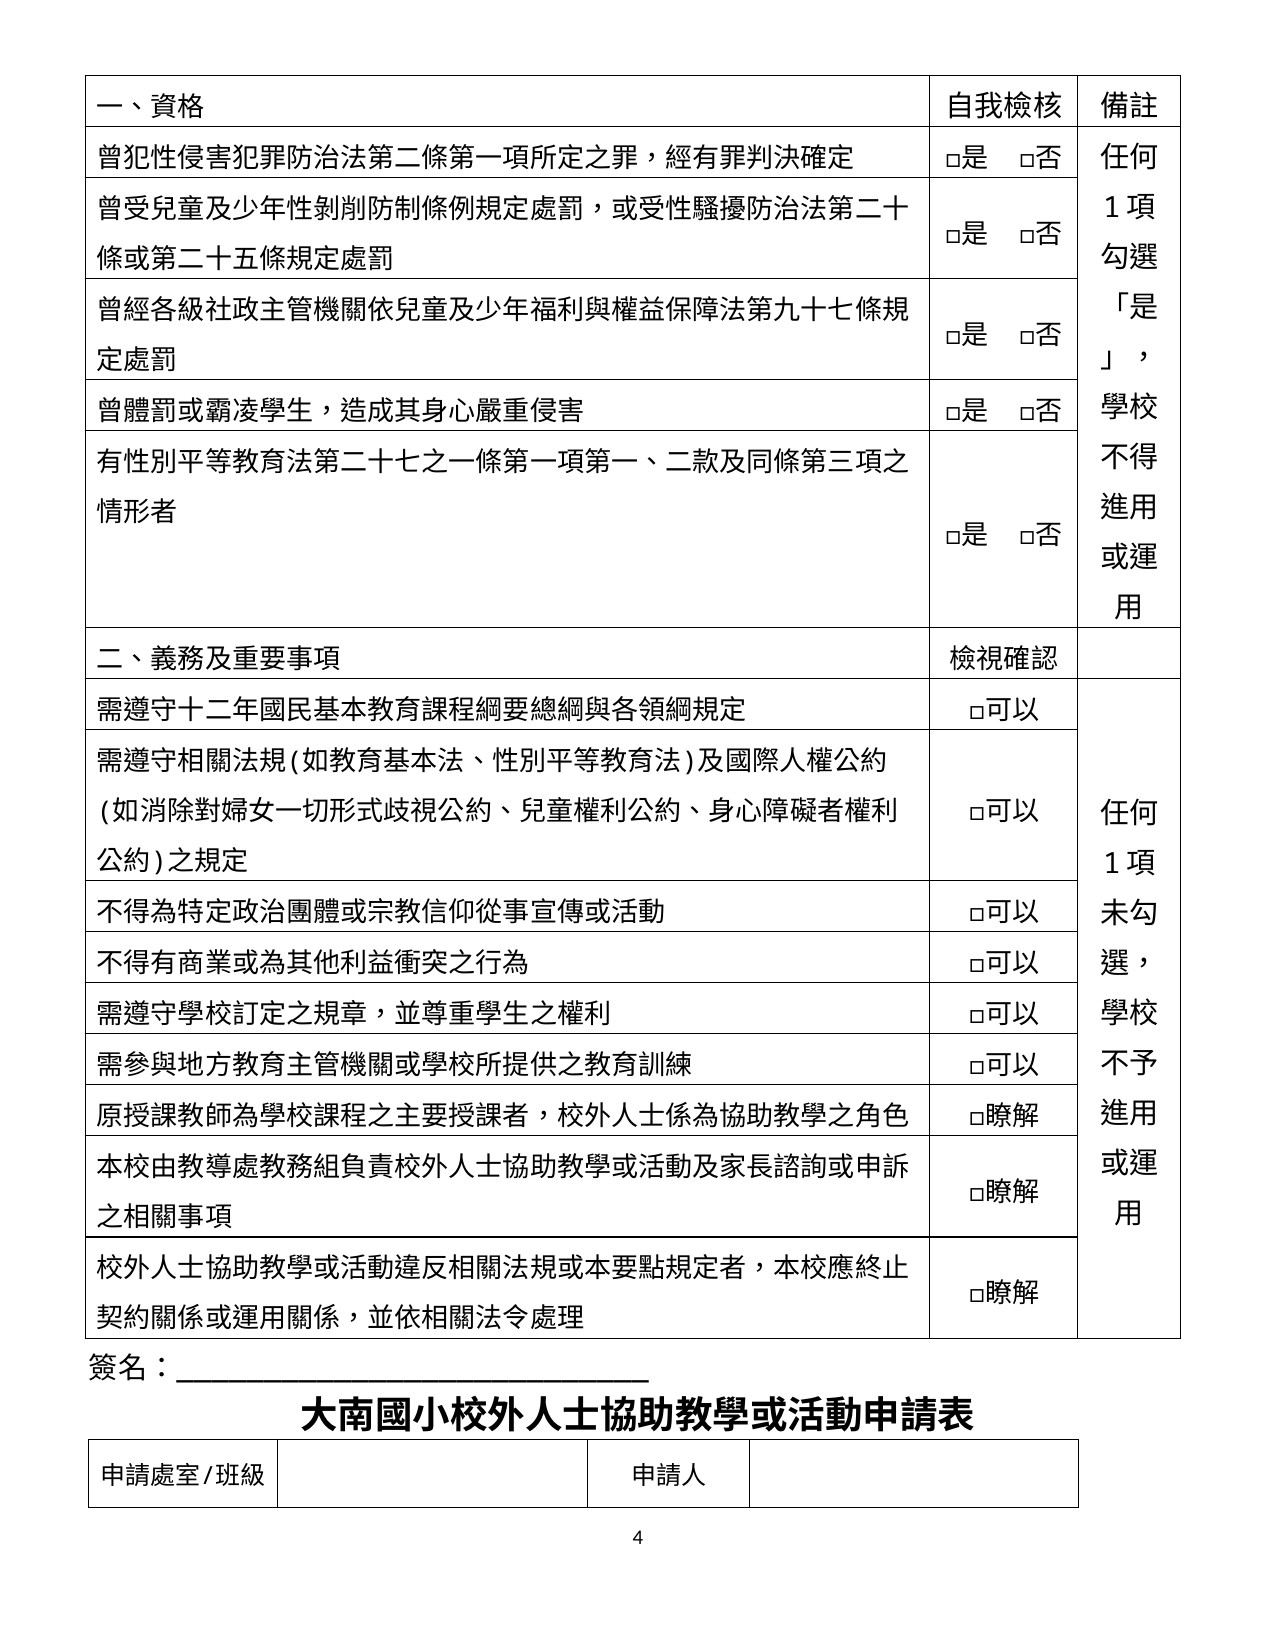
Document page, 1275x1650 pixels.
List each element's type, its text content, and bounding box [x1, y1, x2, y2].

table_cell □否 [1004, 431, 1077, 627]
table_cell □否 [1004, 380, 1077, 430]
table_cell 曾犯性侵害犯罪防治法第二條第一項所定之罪，經有罪判決確定 [86, 127, 929, 177]
table_cell □是 [930, 279, 1004, 379]
table_cell □瞭解 [930, 1136, 1077, 1236]
table_cell □瞭解 [930, 1238, 1077, 1337]
table_cell □否 [1004, 127, 1077, 177]
table_cell 曾受兒童及少年性剝削防制條例規定處罰，或受性騷擾防治法第二十條或第二十五條規定處罰 [86, 178, 929, 278]
table_cell 需遵守十二年國民基本教育課程綱要總綱與各領綱規定 [86, 679, 929, 729]
table_cell 需參與地方教育主管機關或學校所提供之教育訓練 [86, 1034, 929, 1084]
table_cell 原授課教師為學校課程之主要授課者，校外人士係為協助教學之角色 [86, 1085, 929, 1135]
table_header [278, 1440, 587, 1507]
table_header [750, 1440, 1078, 1507]
text 大南國小校外人士協助教學或活動申請表 [89, 1388, 1186, 1438]
table_cell □可以 [930, 730, 1077, 880]
table_header 備註 [1078, 76, 1180, 126]
table_cell 本校由教導處教務組負責校外人士協助教學或活動及家長諮詢或申訴之相關事項 [86, 1136, 929, 1236]
table_cell 曾體罰或霸凌學生，造成其身心嚴重侵害 [86, 380, 929, 430]
table_cell 校外人士協助教學或活動違反相關法規或本要點規定者，本校應終止契約關係或運用關係，並依相關法令處理 [86, 1238, 929, 1337]
table_cell □是 [930, 431, 1004, 627]
table_cell □否 [1004, 279, 1077, 379]
table_cell 需遵守學校訂定之規章，並尊重學生之權利 [86, 983, 929, 1033]
table_header 一、資格 [86, 76, 929, 126]
table_cell □可以 [930, 1034, 1077, 1084]
table_cell □可以 [930, 932, 1077, 982]
table_cell 任何1項勾選「是」，學校不得進用或運用 [1078, 127, 1180, 627]
table_cell 不得為特定政治團體或宗教信仰從事宣傳或活動 [86, 881, 929, 931]
table_cell 二、義務及重要事項 [86, 628, 929, 678]
table_cell 需遵守相關法規(如教育基本法、性別平等教育法)及國際人權公約(如消除對婦女一切形式歧視公約、兒童權利公約、身心障礙者權利公約)之規定 [86, 730, 929, 880]
table_cell □是 [930, 178, 1004, 278]
table_header 自我檢核 [930, 76, 1077, 126]
table_cell □可以 [930, 983, 1077, 1033]
table_cell 不得有商業或為其他利益衝突之行為 [86, 932, 929, 982]
table_cell □可以 [930, 679, 1077, 729]
text 簽名：___________________________ [89, 1338, 1186, 1388]
table_cell □是 [930, 127, 1004, 177]
table_cell 任何1項未勾選，學校不予進用或運用 [1078, 679, 1180, 1337]
table_header 申請人 [588, 1440, 749, 1507]
table_cell [1078, 628, 1180, 678]
table_cell □瞭解 [930, 1085, 1077, 1135]
table_cell 有性別平等教育法第二十七之一條第一項第一、二款及同條第三項之情形者 [86, 431, 929, 627]
table_cell 曾經各級社政主管機關依兒童及少年福利與權益保障法第九十七條規定處罰 [86, 279, 929, 379]
table_cell □否 [1004, 178, 1077, 278]
table_header 申請處室/班級 [89, 1440, 277, 1507]
table_cell □可以 [930, 881, 1077, 931]
table_cell 檢視確認 [930, 628, 1077, 678]
table_cell □是 [930, 380, 1004, 430]
